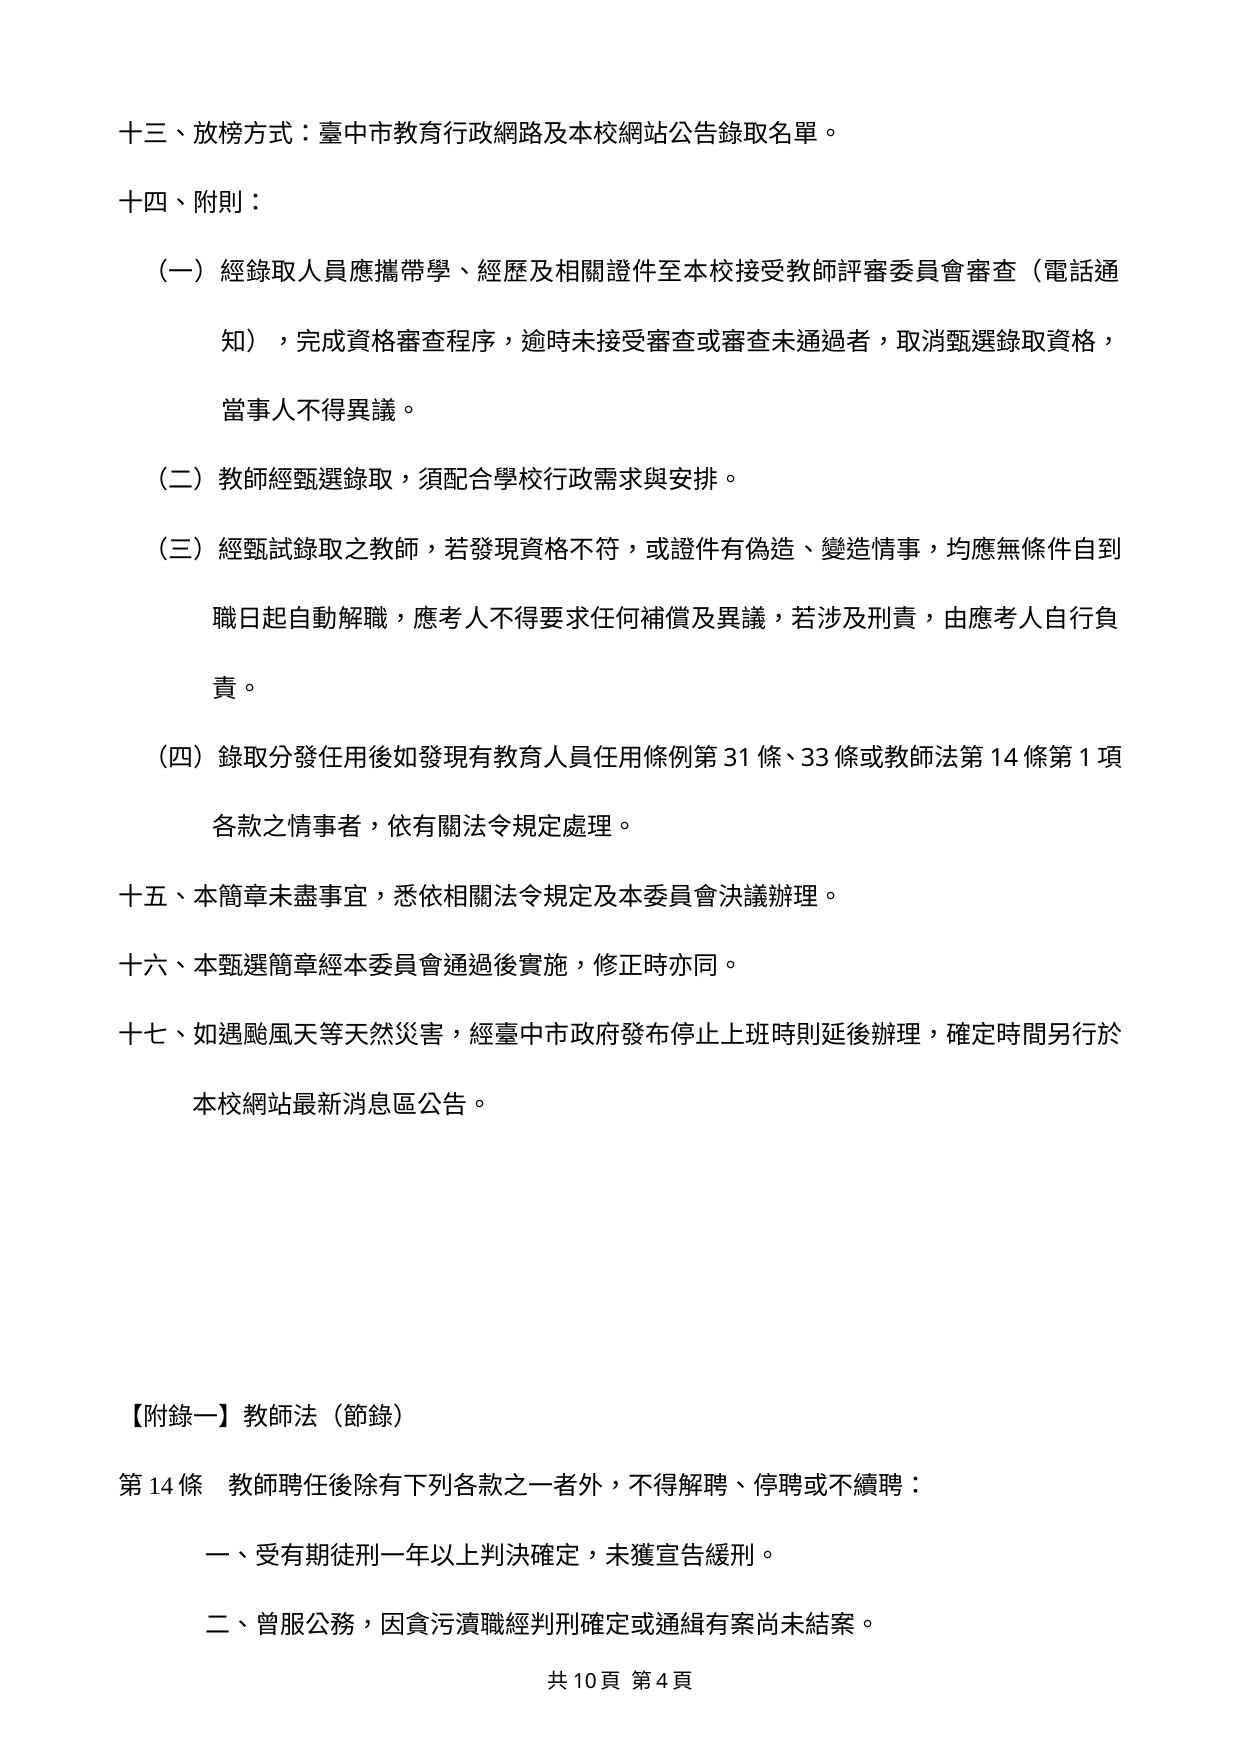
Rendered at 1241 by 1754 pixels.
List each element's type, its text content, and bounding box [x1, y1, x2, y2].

text 十七、如遇颱風天等天然災害，經臺中市政府發布停止上班時則延後辦理，確定時間另行於本校網站最新消息區公告。 [118, 998, 1122, 1137]
text （一）經錄取人員應攜帶學、經歷及相關證件至本校接受教師評審委員會審查（電話通知），完成資格審查程序，逾時未接受審查或審查未通過者，取消甄選錄取資格，當事人不得異議。 [143, 235, 1122, 443]
text 十三、放榜方式：臺中市教育行政網路及本校網站公告錄取名單。 [118, 96, 1122, 166]
text 第14條 教師聘任後除有下列各款之一者外，不得解聘、停聘或不續聘： [118, 1449, 1122, 1519]
text 二、曾服公務，因貪污瀆職經判刑確定或通緝有案尚未結案。 [118, 1588, 1122, 1657]
text （二）教師經甄選錄取，須配合學校行政需求與安排。 [143, 443, 1122, 513]
text 十五、本簡章未盡事宜，悉依相關法令規定及本委員會決議辦理。 [118, 859, 1122, 929]
text 十四、附則： [118, 166, 1122, 235]
text 【附錄一】教師法（節錄） [118, 1380, 1122, 1449]
text （四）錄取分發任用後如發現有教育人員任用條例第31條、33條或教師法第14條第1項各款之情事者，依有關法令規定處理。 [143, 721, 1122, 859]
text 一、受有期徒刑一年以上判決確定，未獲宣告緩刑。 [118, 1519, 1122, 1588]
text 十六、本甄選簡章經本委員會通過後實施，修正時亦同。 [118, 929, 1122, 998]
text （三）經甄試錄取之教師，若發現資格不符，或證件有偽造、變造情事，均應無條件自到職日起自動解職，應考人不得要求任何補償及異議，若涉及刑責，由應考人自行負責。 [143, 513, 1122, 721]
